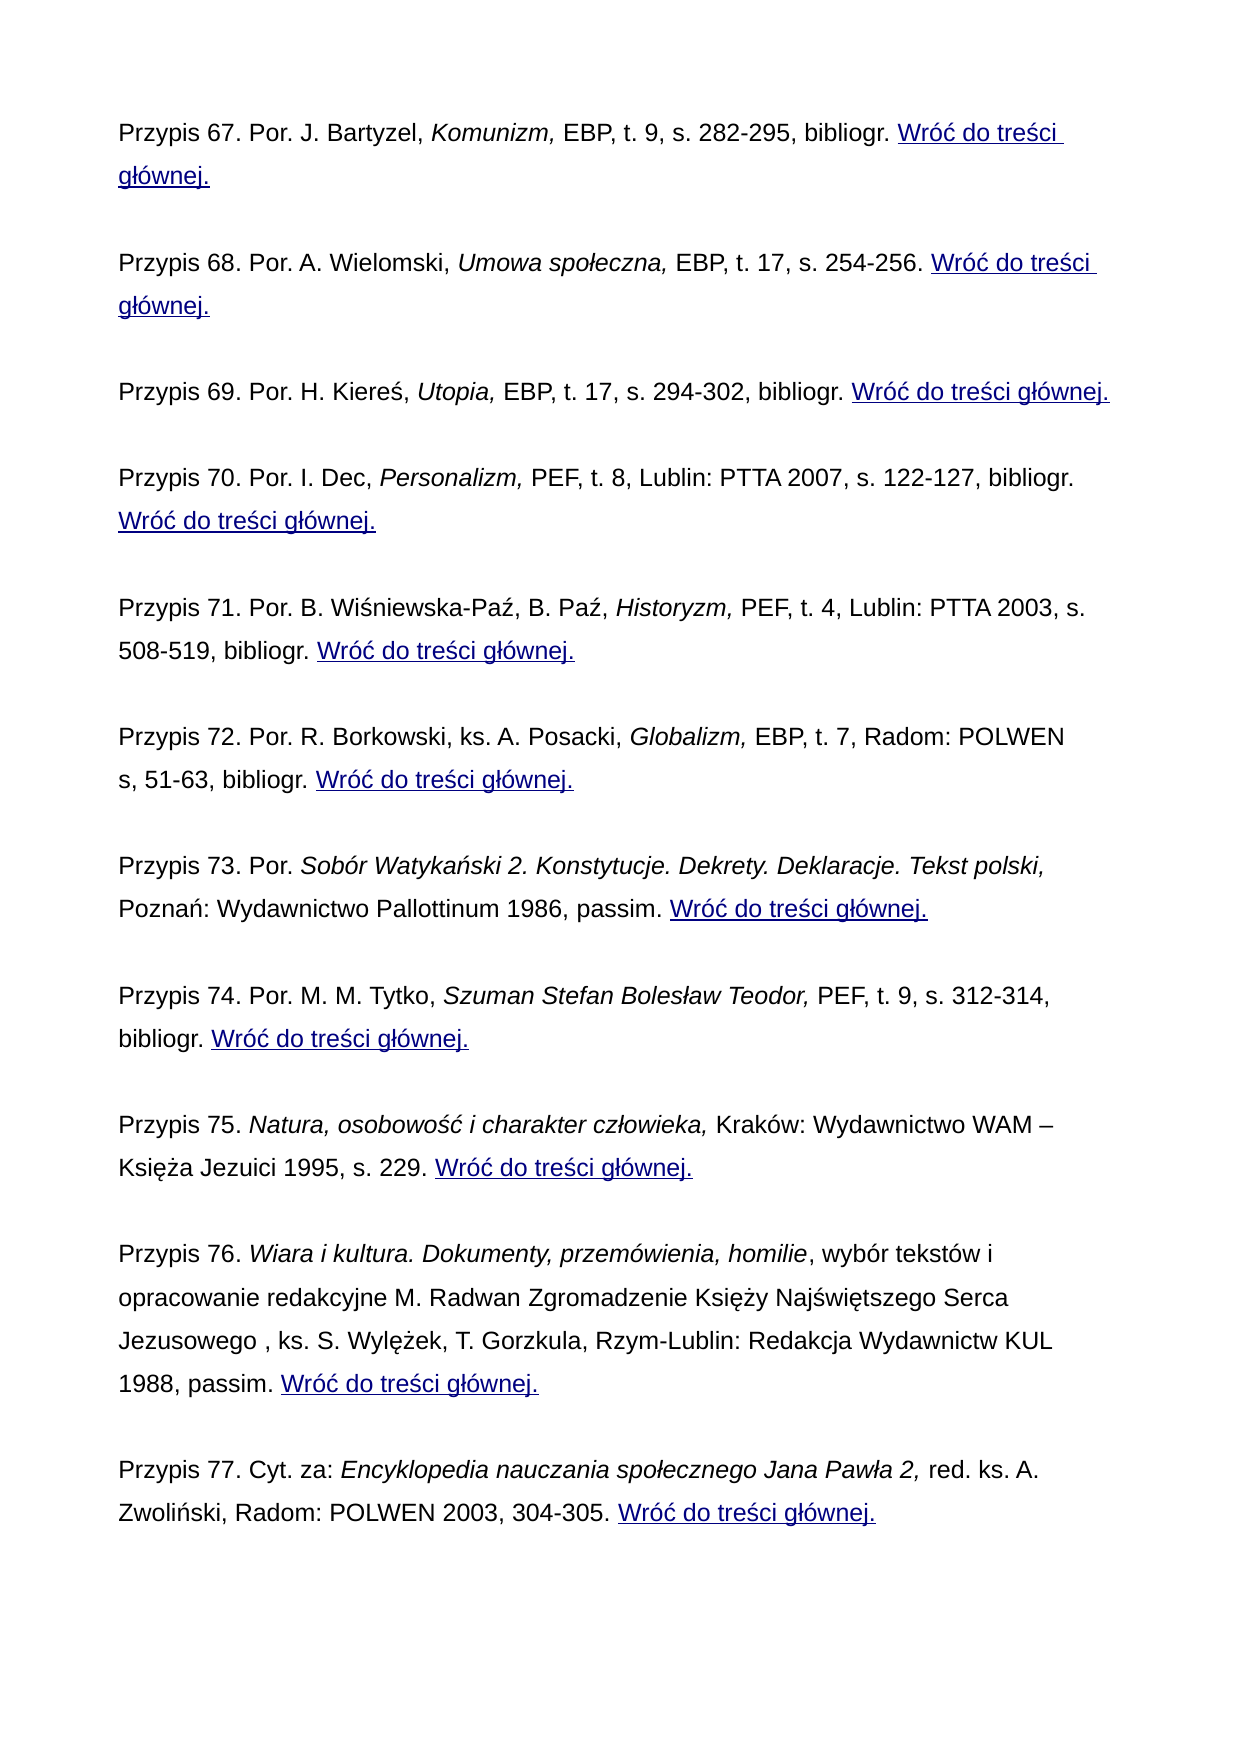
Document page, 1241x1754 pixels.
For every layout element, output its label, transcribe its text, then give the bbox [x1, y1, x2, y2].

text Przypis 68. Por. A. Wielomski, Umowa społeczna, EBP, t. 17, s. 254-256. Wróć do treści głównej. [118, 247, 1122, 319]
text Przypis 74. Por. M. M. Tytko, Szuman Stefan Bolesław Teodor, PEF, t. 9, s. 312-314, bibliogr. Wróć do treści głównej. [118, 981, 1122, 1052]
text Przypis 73. Por. Sobór Watykański 2. Konstytucje. Dekrety. Deklaracje. Tekst polski, Poznań: Wydawnictwo Pallottinum 1986, passim. Wróć do treści głównej. [118, 851, 1122, 923]
text Przypis 76. Wiara i kultura. Dokumenty, przemówienia, homilie, wybór tekstów i opracowanie redakcyjne M. Radwan Zgromadzenie Księży Najświętszego Serca Jezusowego , ks. S. Wylężek, T. Gorzkula, Rzym-Lublin: Redakcja Wydawnictw KUL 1988, passim. Wróć do treści głównej. [118, 1239, 1122, 1397]
text Przypis 71. Por. B. Wiśniewska-Paź, B. Paź, Historyzm, PEF, t. 4, Lublin: PTTA 2003, s. 508-519, bibliogr. Wróć do treści głównej. [118, 592, 1122, 664]
text Przypis 69. Por. H. Kiereś, Utopia, EBP, t. 17, s. 294-302, bibliogr. Wróć do treści głównej. [118, 377, 1122, 406]
text Przypis 75. Natura, osobowość i charakter człowieka, Kraków: Wydawnictwo WAM – Księża Jezuici 1995, s. 229. Wróć do treści głównej. [118, 1110, 1122, 1182]
text Przypis 67. Por. J. Bartyzel, Komunizm, EBP, t. 9, s. 282-295, bibliogr. Wróć do treści głównej. [118, 118, 1122, 190]
text Przypis 77. Cyt. za: Encyklopedia nauczania społecznego Jana Pawła 2, red. ks. A. Zwoliński, Radom: POLWEN 2003, 304-305. Wróć do treści głównej. [118, 1455, 1122, 1527]
text Przypis 72. Por. R. Borkowski, ks. A. Posacki, Globalizm, EBP, t. 7, Radom: POLWEN [118, 722, 1122, 751]
text s, 51-63, bibliogr. Wróć do treści głównej. [118, 765, 1122, 794]
text Przypis 70. Por. I. Dec, Personalizm, PEF, t. 8, Lublin: PTTA 2007, s. 122-127, bibliogr. Wróć do treści głównej. [118, 463, 1122, 535]
